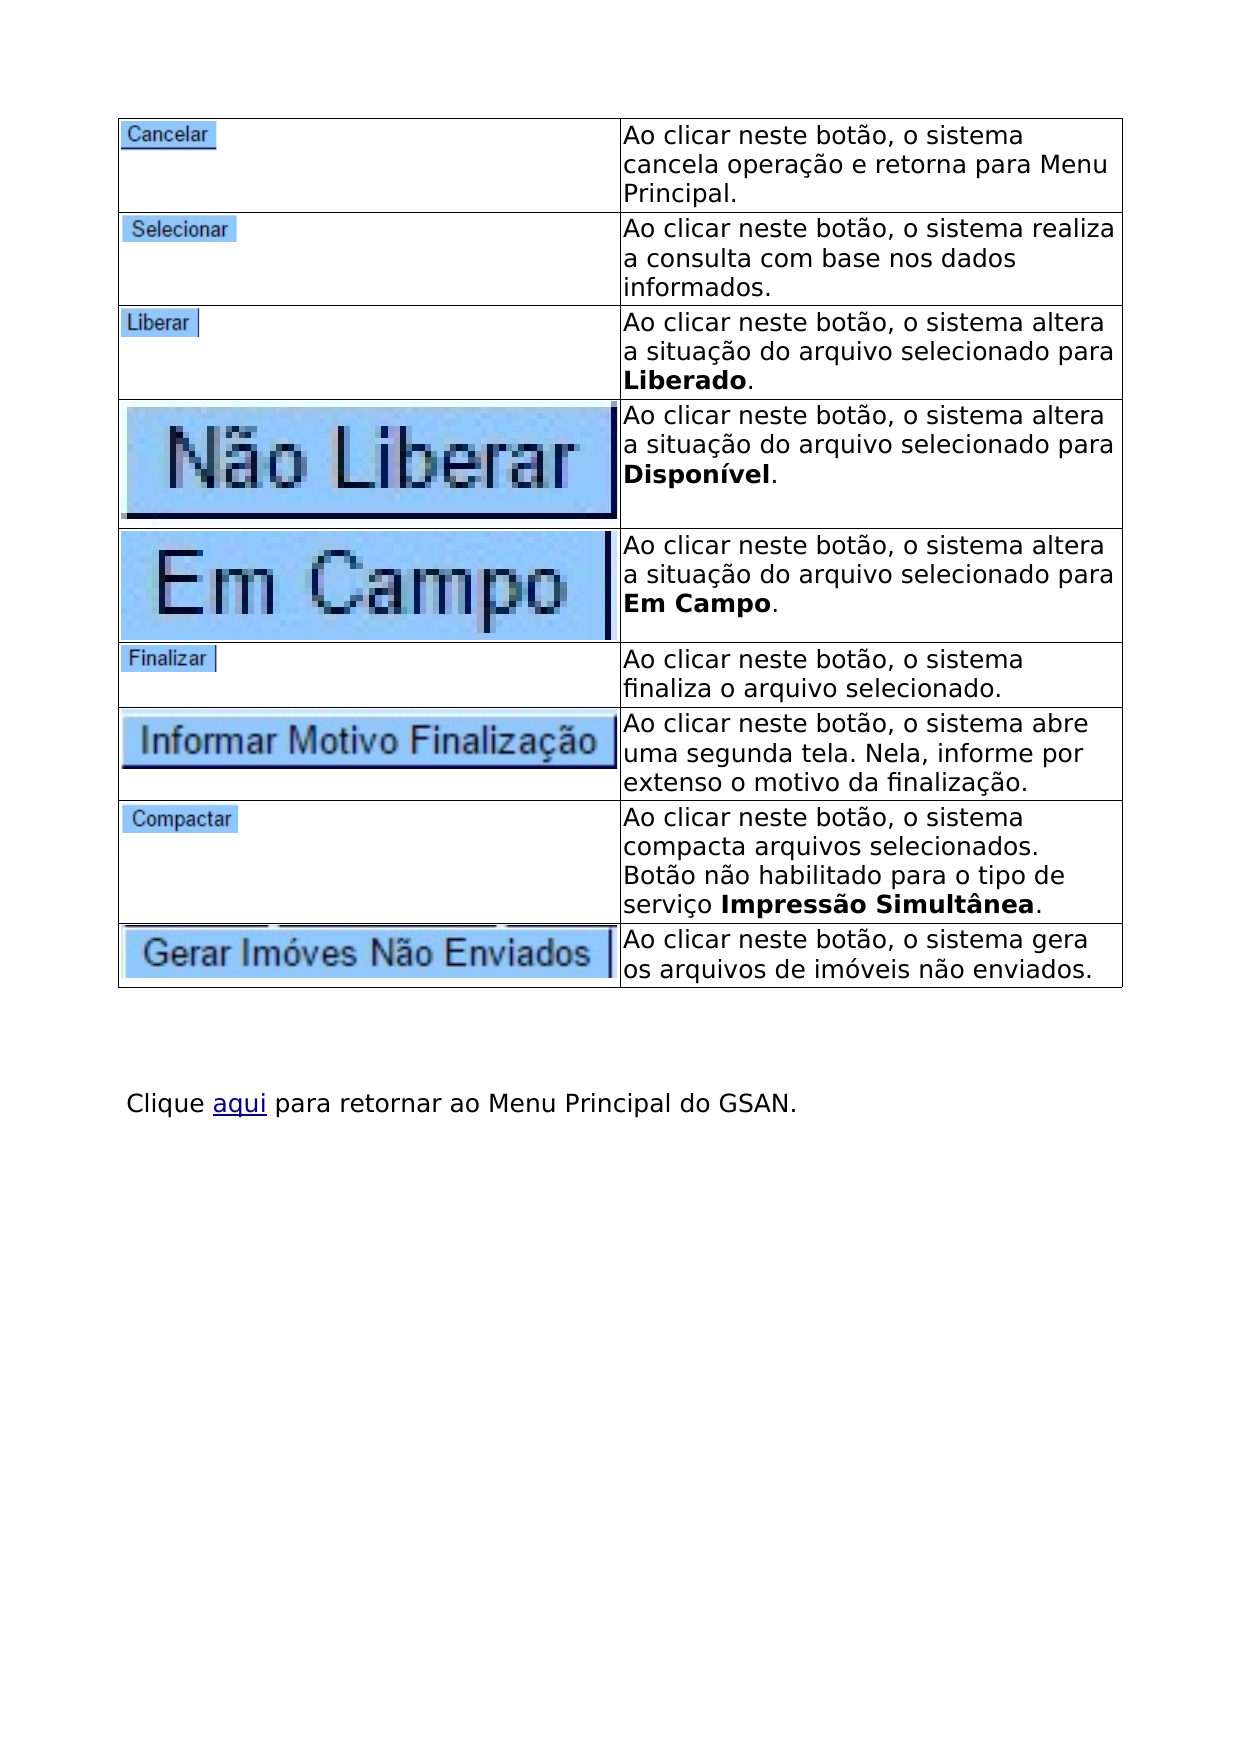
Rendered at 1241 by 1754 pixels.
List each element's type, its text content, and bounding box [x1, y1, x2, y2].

table_cell [119, 306, 620, 398]
table_cell Ao clicar neste botão, o sistema altera a situação do arquivo selecionado para Em Campo. [621, 529, 1122, 642]
table_cell Ao clicar neste botão, o sistema gera os arquivos de imóveis não enviados. [621, 924, 1122, 987]
picture [121, 925, 618, 978]
table_cell [119, 643, 620, 707]
picture [121, 214, 237, 242]
text Clique aqui para retornar ao Menu Principal do GSAN. [118, 1002, 1122, 1118]
table_cell [119, 119, 620, 212]
table_cell Ao clicar neste botão, o sistema altera a situação do arquivo selecionado para Liberado. [621, 306, 1122, 398]
table_cell [119, 924, 620, 987]
table_cell Ao clicar neste botão, o sistema realiza a consulta com base nos dados informados. [621, 213, 1122, 305]
table_cell Ao clicar neste botão, o sistema altera a situação do arquivo selecionado para Disponível. [621, 400, 1122, 528]
picture [121, 401, 618, 526]
picture [121, 709, 618, 769]
table_cell Ao clicar neste botão, o sistema finaliza o arquivo selecionado. [621, 643, 1122, 707]
table_cell [119, 213, 620, 305]
table_cell [119, 801, 620, 923]
table_cell Ao clicar neste botão, o sistema abre uma segunda tela. Nela, informe por extenso o motivo da finalização. [621, 708, 1122, 800]
table_cell [119, 708, 620, 800]
table_cell Ao clicar neste botão, o sistema cancela operação e retorna para Menu Principal. [621, 119, 1122, 212]
picture [121, 121, 217, 151]
picture [121, 803, 239, 833]
picture [121, 531, 618, 640]
table_cell Ao clicar neste botão, o sistema compacta arquivos selecionados. Botão não habilitado para o tipo de serviço Impressão Simultânea. [621, 801, 1122, 923]
picture [121, 308, 200, 337]
picture [121, 645, 217, 672]
